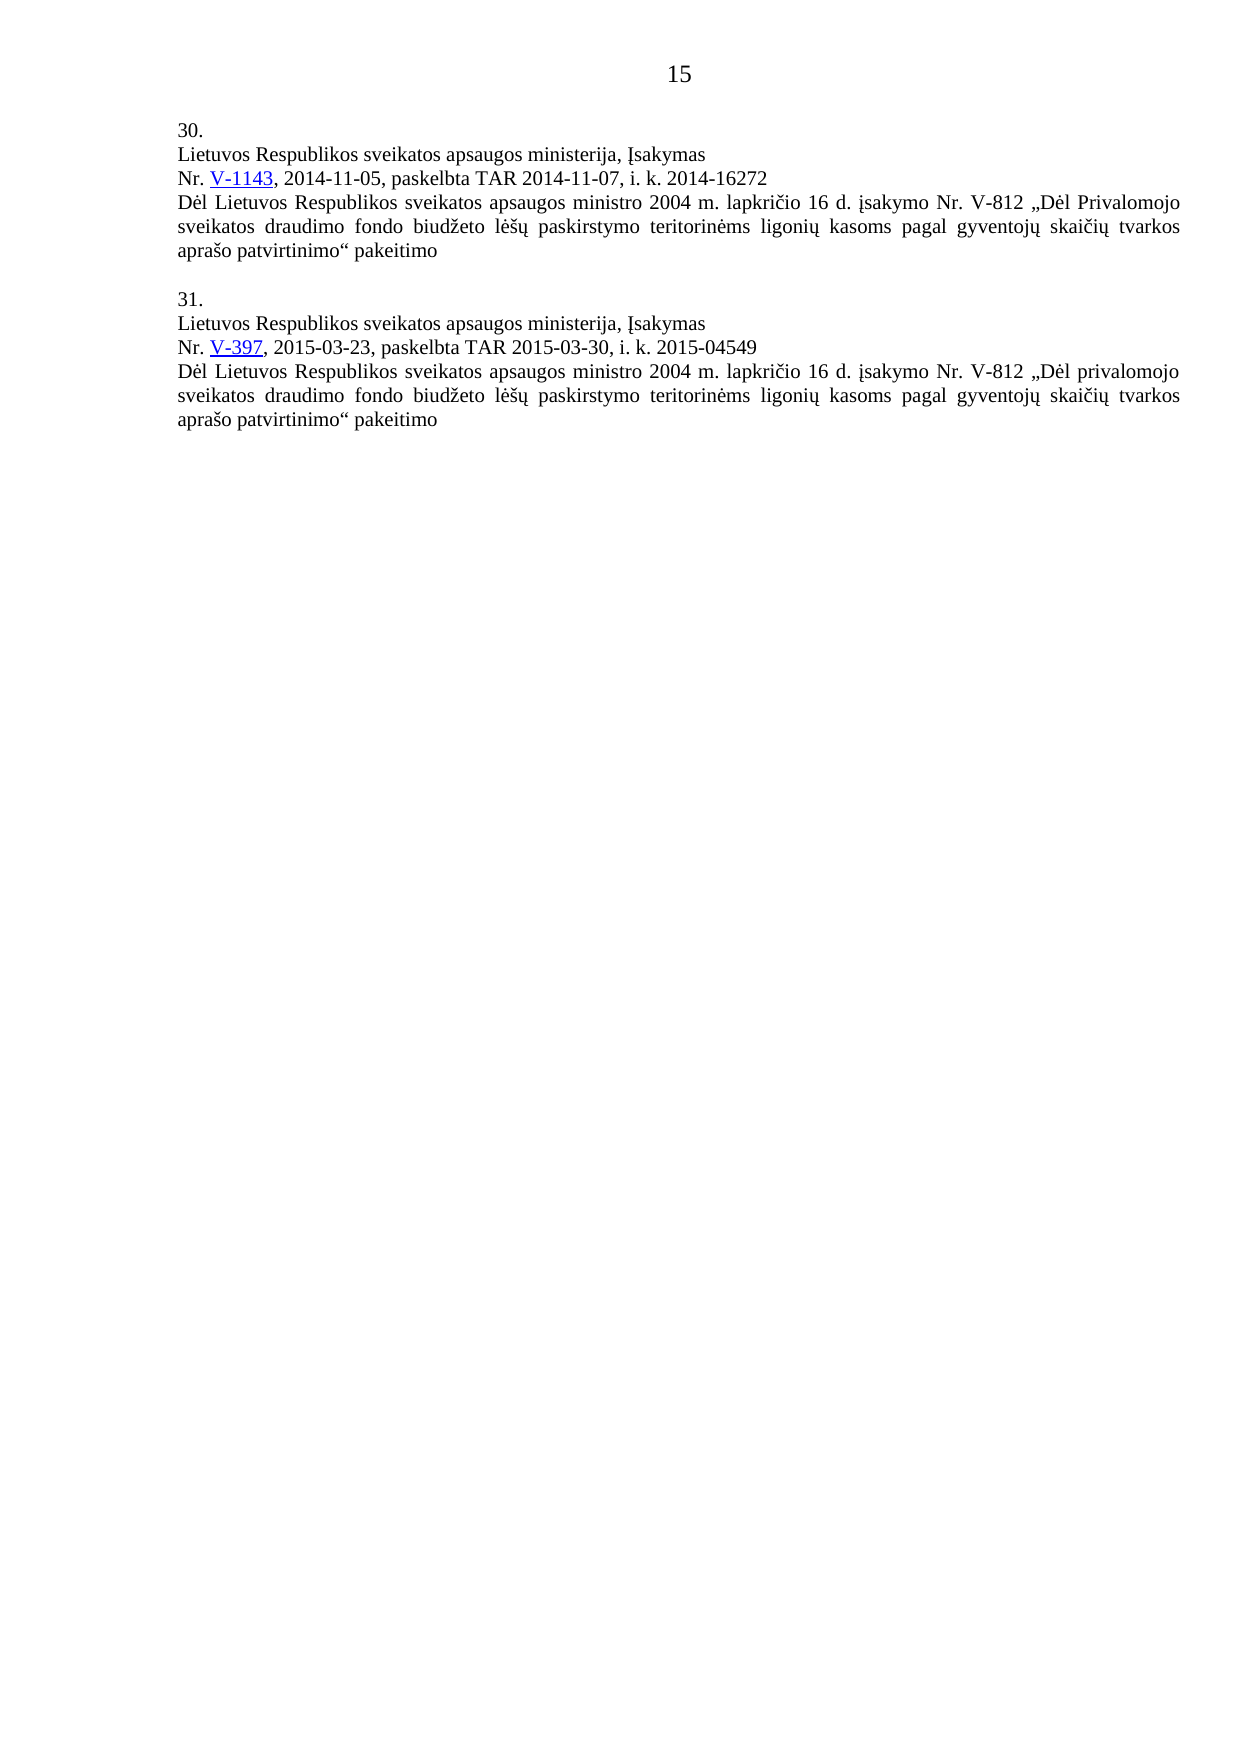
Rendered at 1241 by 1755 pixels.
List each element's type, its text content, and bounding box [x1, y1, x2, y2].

text Nr. V-397, 2015-03-23, paskelbta TAR 2015-03-30, i. k. 2015-04549 [177, 335, 1181, 359]
text Nr. V-1143, 2014-11-05, paskelbta TAR 2014-11-07, i. k. 2014-16272 [177, 166, 1181, 190]
text 31. [177, 287, 1181, 311]
text Dėl Lietuvos Respublikos sveikatos apsaugos ministro 2004 m. lapkričio 16 d. įsakymo Nr. V-812 „Dėl privalomojo sveikatos draudimo fondo biudžeto lėšų paskirstymo teritorinėms ligonių kasoms pagal gyventojų skaičių tvarkos aprašo patvirtinimo“ pakeitimo [177, 359, 1181, 431]
text Lietuvos Respublikos sveikatos apsaugos ministerija, Įsakymas [177, 142, 1181, 166]
text Dėl Lietuvos Respublikos sveikatos apsaugos ministro 2004 m. lapkričio 16 d. įsakymo Nr. V-812 „Dėl Privalomojo sveikatos draudimo fondo biudžeto lėšų paskirstymo teritorinėms ligonių kasoms pagal gyventojų skaičių tvarkos aprašo patvirtinimo“ pakeitimo [177, 190, 1181, 262]
text Lietuvos Respublikos sveikatos apsaugos ministerija, Įsakymas [177, 311, 1181, 335]
text 30. [177, 118, 1181, 142]
